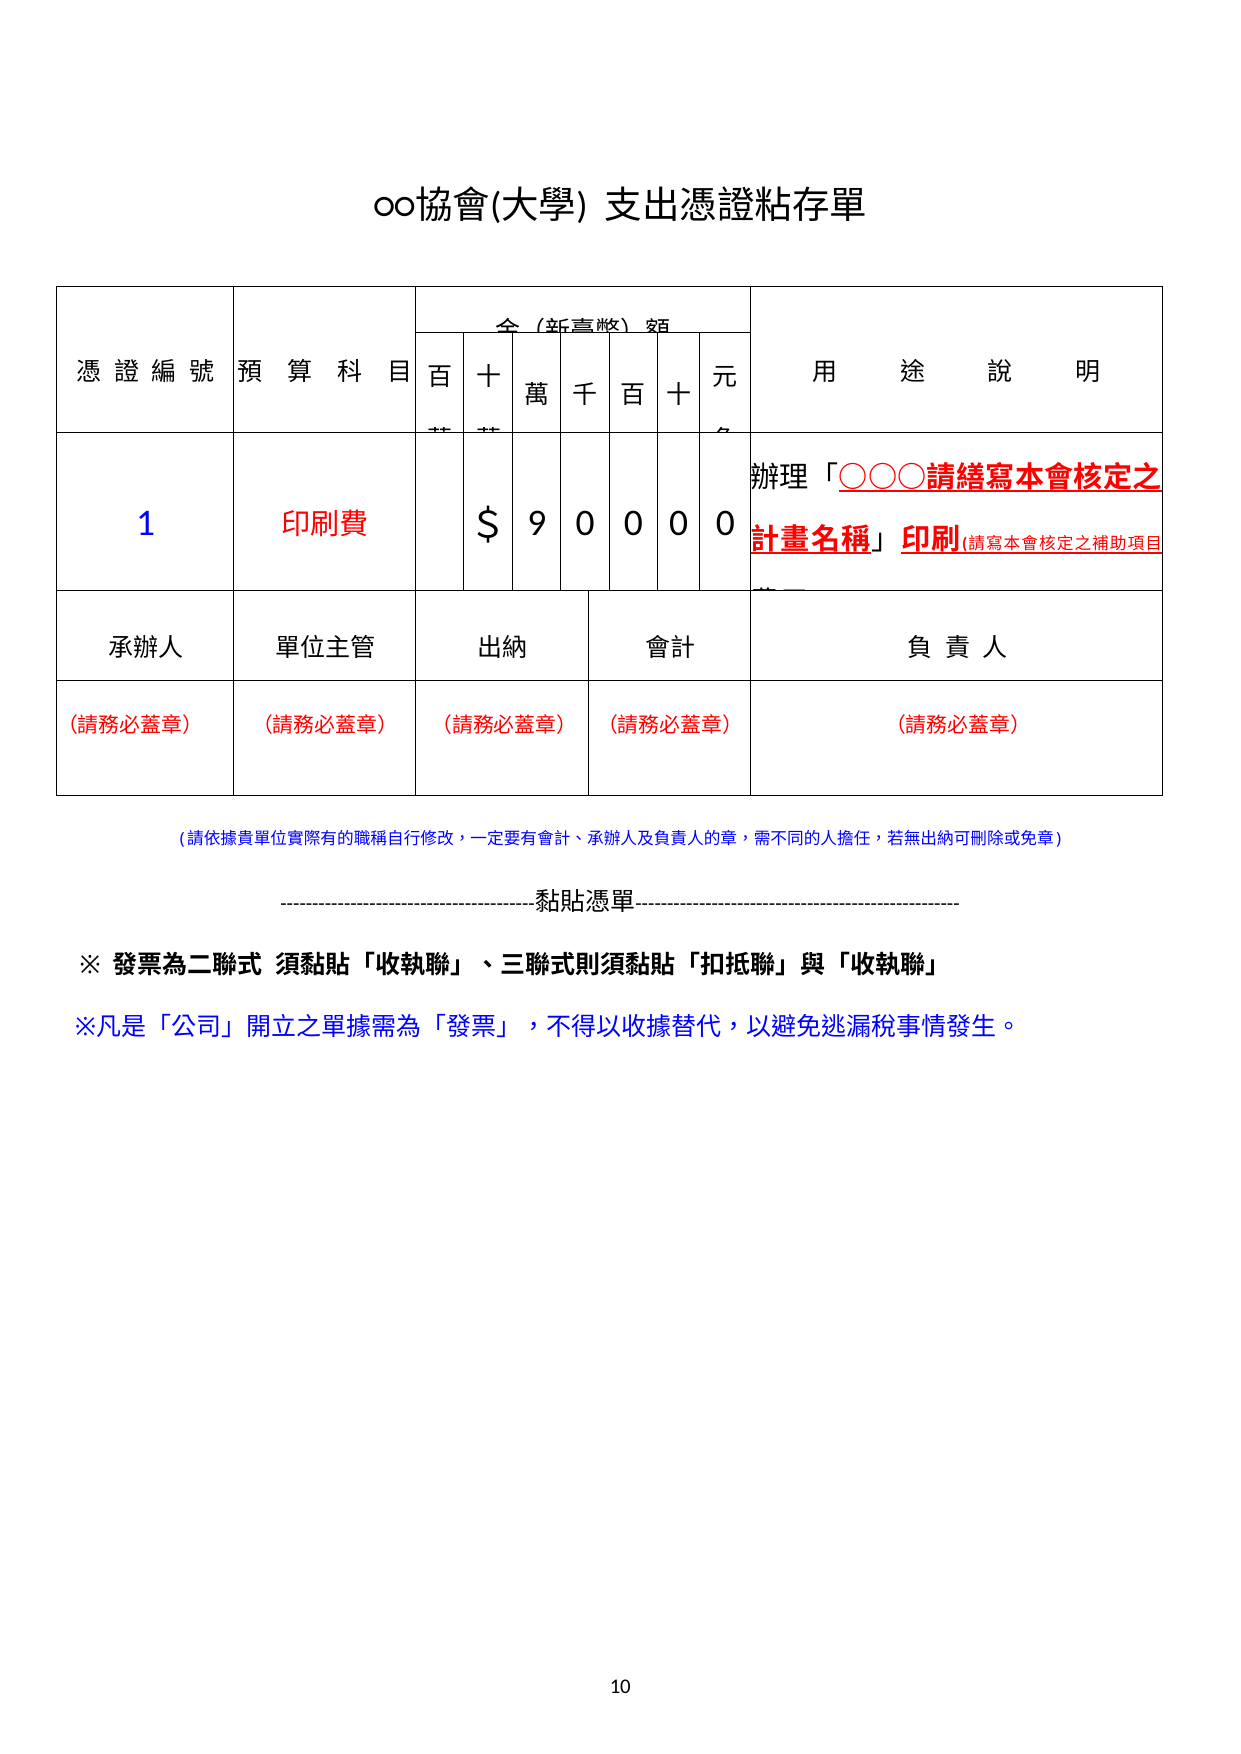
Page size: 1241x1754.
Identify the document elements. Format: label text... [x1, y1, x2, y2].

table_cell 9 [513, 433, 560, 590]
table_cell （請務必蓋章） [589, 681, 750, 795]
table_header 憑 證 編 號 [57, 287, 233, 432]
table_header 預 算 科 目 [234, 287, 415, 432]
table_cell 百 萬 [416, 333, 463, 432]
table_cell 百 [610, 333, 657, 432]
list 發票為二聯式 須黏貼「收執聯」、三聯式則須黏貼「扣抵聯」與「收執聯」 [75, 921, 1165, 983]
table_cell 元 角 分 [700, 333, 750, 432]
table_cell （請務必蓋章） [753, 681, 1162, 795]
table_cell [416, 433, 463, 590]
table_cell 負 責 人 [753, 591, 1162, 680]
table_cell 0 [658, 433, 699, 590]
table_cell ＄ [464, 433, 512, 590]
table_cell 1 [57, 433, 233, 590]
text ----------------------------------------黏貼憑單--------------------------------------------------- [75, 858, 1165, 921]
table_cell 單位主管 [234, 591, 415, 680]
text ○○協會(大學) 支出憑證粘存單 [75, 161, 1165, 223]
table_cell 萬 [513, 333, 560, 432]
table_cell （請務必蓋章） [416, 681, 588, 795]
table_cell 十 萬 [464, 333, 512, 432]
table_cell 出納 [416, 591, 588, 680]
table_cell 0 [561, 433, 609, 590]
table_cell 會計 [589, 591, 750, 680]
table_cell （請務必蓋章） [57, 681, 233, 795]
table_cell 印刷費 [234, 433, 415, 590]
table_cell 辦理「○○○請繕寫本會核定之計畫名稱」印刷(請寫本會核定之補助項目費用 [751, 433, 1162, 590]
table_cell 千 [561, 333, 609, 432]
table_cell 0 [700, 433, 750, 590]
text ※凡是「公司」開立之單據需為「發票」，不得以收據替代，以避免逃漏稅事情發生。 [75, 983, 1165, 1046]
table_cell 0 [610, 433, 657, 590]
table_header 金（新臺幣）額 [416, 287, 750, 332]
table_header 用 途 說 明 [751, 287, 1162, 432]
table_cell 承辦人 [57, 591, 233, 680]
table_cell （請務必蓋章） [234, 681, 415, 795]
text (請依據貴單位實際有的職稱自行修改，一定要有會計、承辦人及負責人的章，需不同的人擔任，若無出納可刪除或免章) [75, 796, 1165, 858]
table_cell 十 [658, 333, 699, 432]
